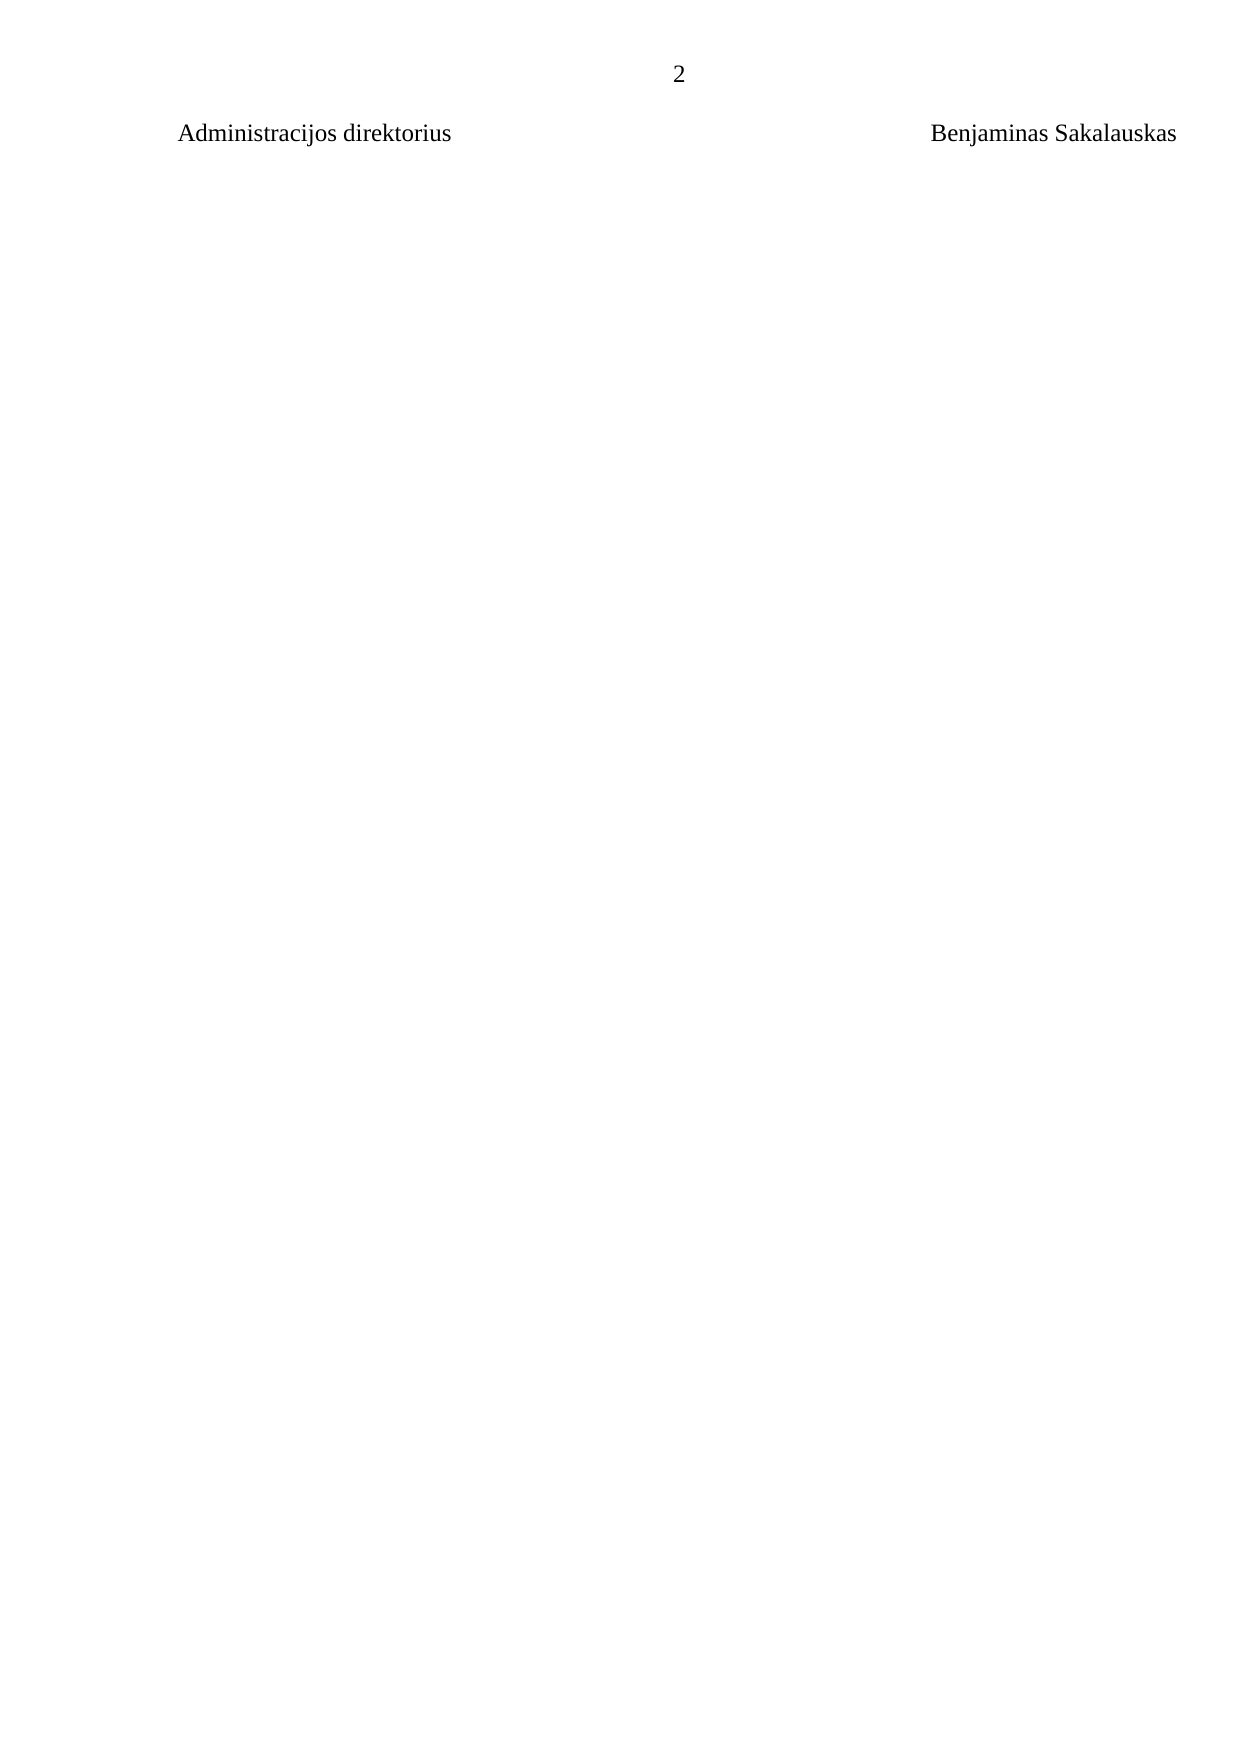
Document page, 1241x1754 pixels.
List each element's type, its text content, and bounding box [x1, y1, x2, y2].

text Administracijos direktorius Benjaminas Sakalauskas [177, 118, 1181, 147]
